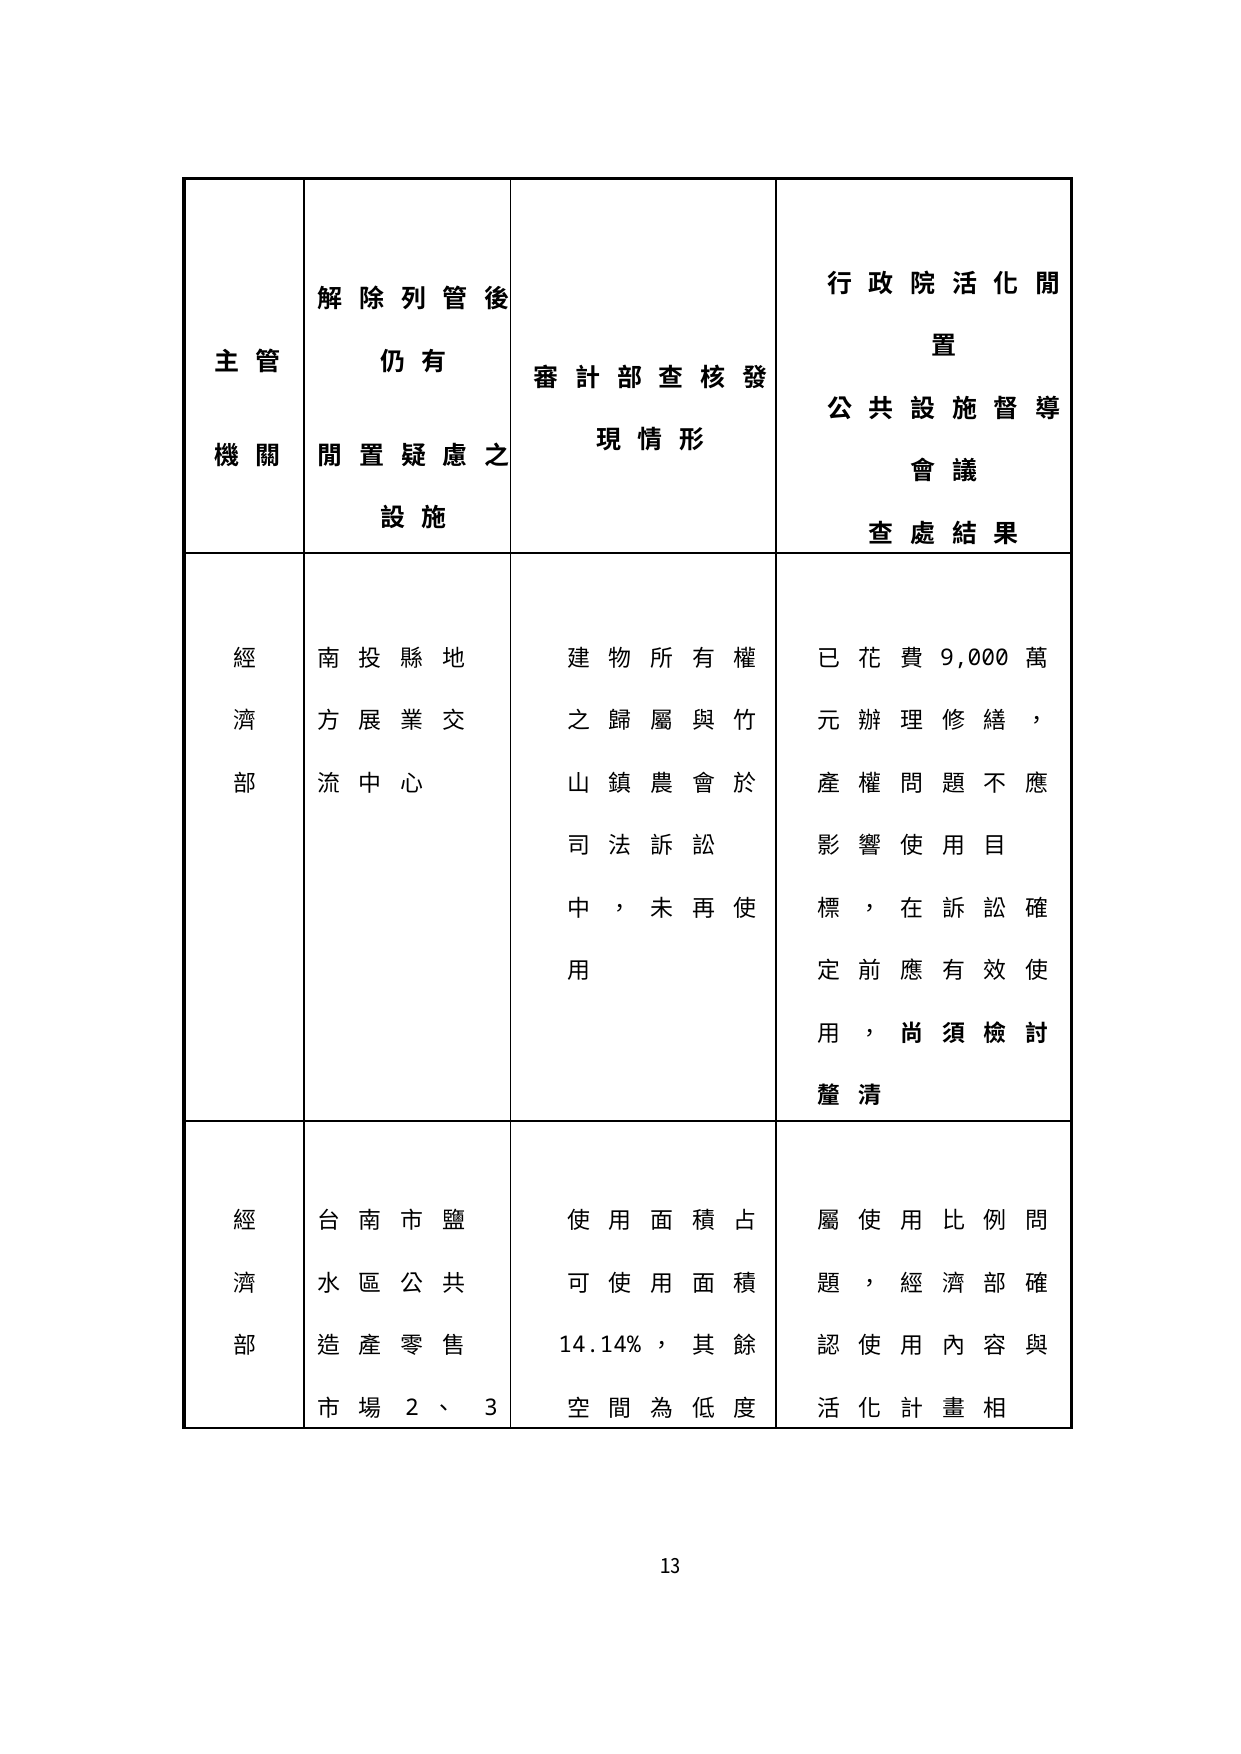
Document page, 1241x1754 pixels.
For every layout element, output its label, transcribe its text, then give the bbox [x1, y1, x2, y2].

table_cell 經濟部 [186, 554, 303, 1120]
table_cell 使用面積占可使用面積14.14%，其餘空間為低度 [511, 1122, 775, 1427]
table_cell 台南市鹽水區公共造產零售市場2、3 [305, 1122, 510, 1427]
table_header 解除列管後仍有 閒置疑慮之設施 [305, 180, 510, 552]
table_cell 南投縣地方展業交流中心 [305, 554, 510, 1120]
table_cell 建物所有權之歸屬與竹山鎮農會於司法訴訟中，未再使用 [511, 554, 775, 1120]
table_cell 已花費9,000萬元辦理修繕，產權問題不應影響使用目標，在訴訟確定前應有效使用，尚須檢討釐清 [777, 554, 1070, 1120]
table_header 主管 機關 [186, 180, 303, 552]
table_cell 經濟部 [186, 1122, 303, 1427]
table_cell 屬使用比例問題，經濟部確認使用內容與活化計畫相 [777, 1122, 1070, 1427]
table_header 行政院活化閒置 公共設施督導會議 查處結果 [777, 180, 1070, 552]
table_header 審計部查核發現情形 [511, 180, 775, 552]
